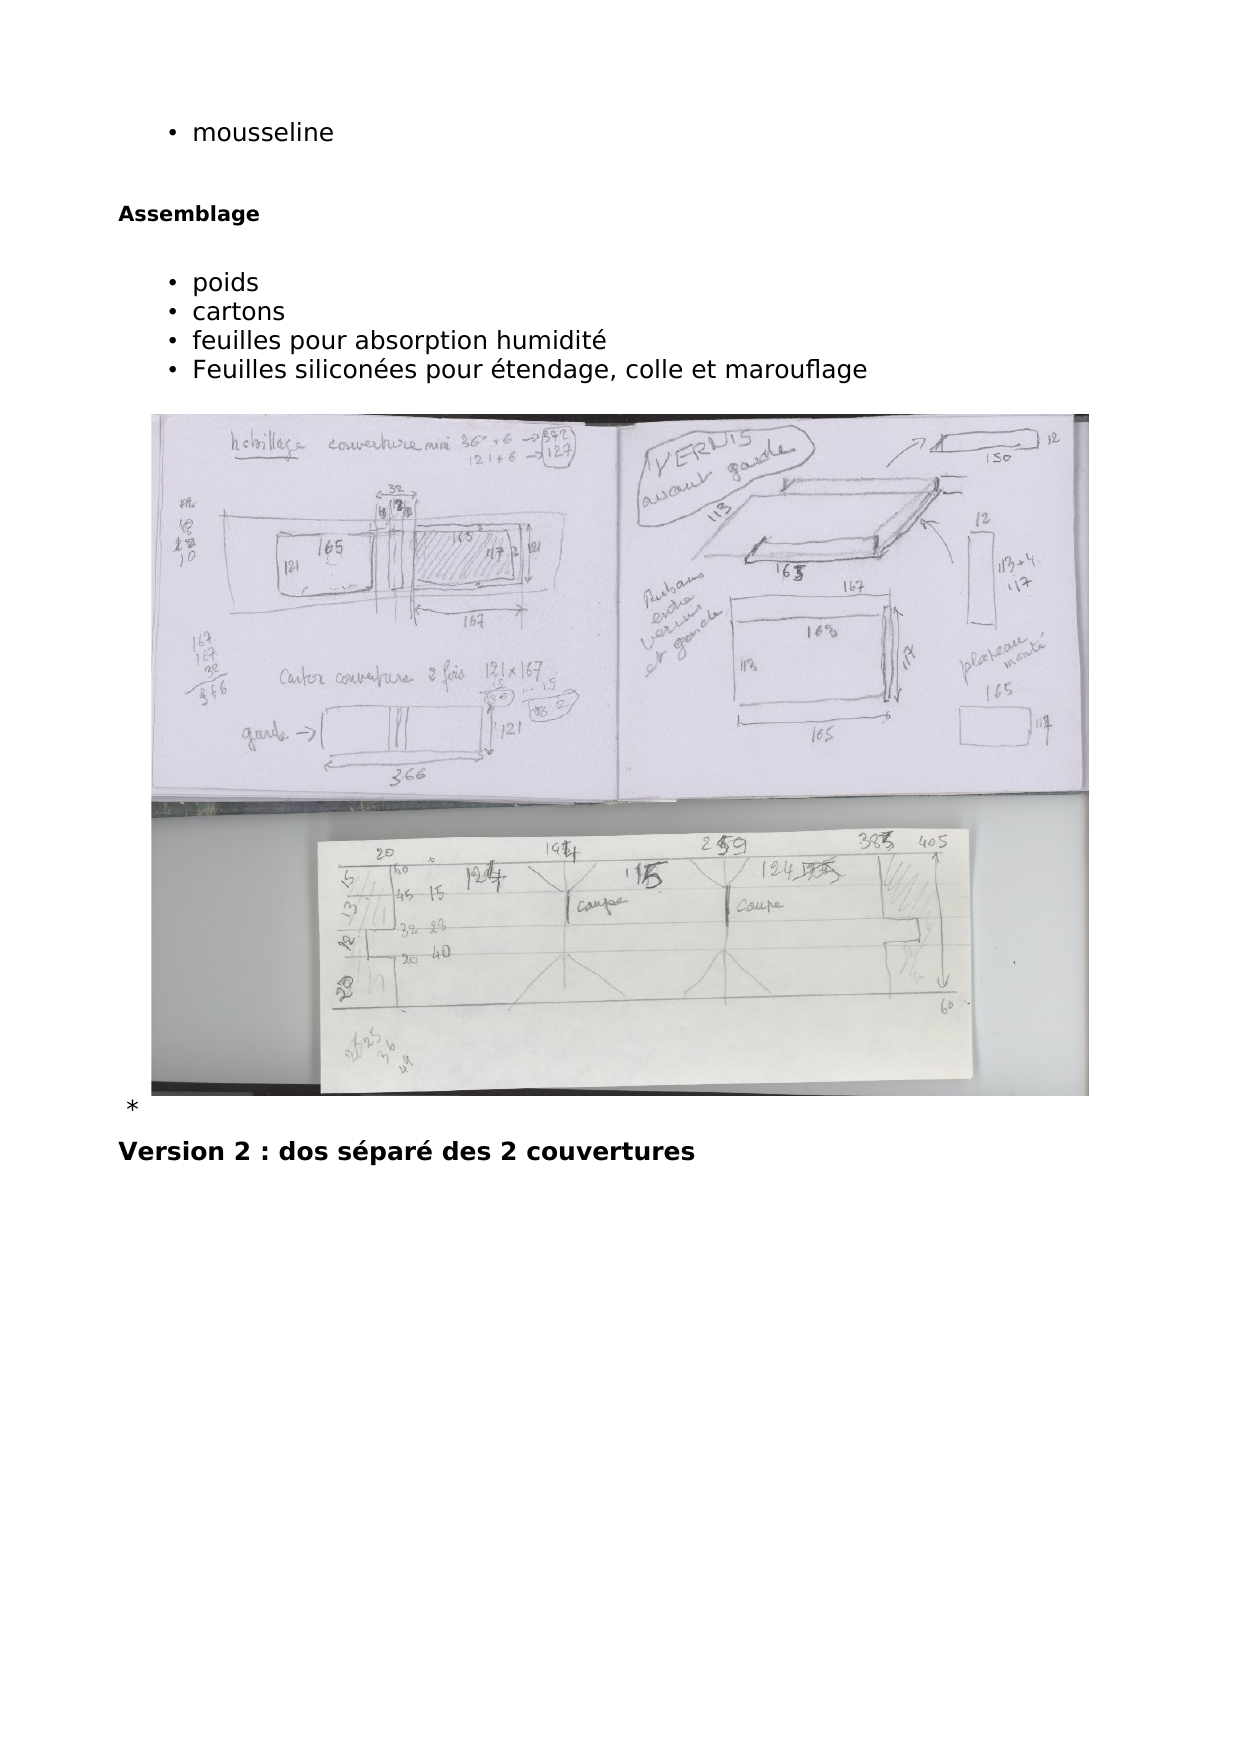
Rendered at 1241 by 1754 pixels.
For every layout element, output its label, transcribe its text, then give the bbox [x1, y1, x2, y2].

list cartons [177, 297, 1122, 326]
list Feuilles siliconées pour étendage, colle et marouflage [177, 356, 1122, 385]
list feuilles pour absorption humidité [177, 326, 1122, 356]
text Version 2 : dos séparé des 2 couvertures [118, 1137, 1122, 1166]
subtitle Assemblage [118, 202, 1122, 226]
picture [151, 414, 1089, 1096]
list mousseline [177, 118, 1122, 147]
text * [118, 414, 1122, 1124]
list poids [177, 268, 1122, 297]
